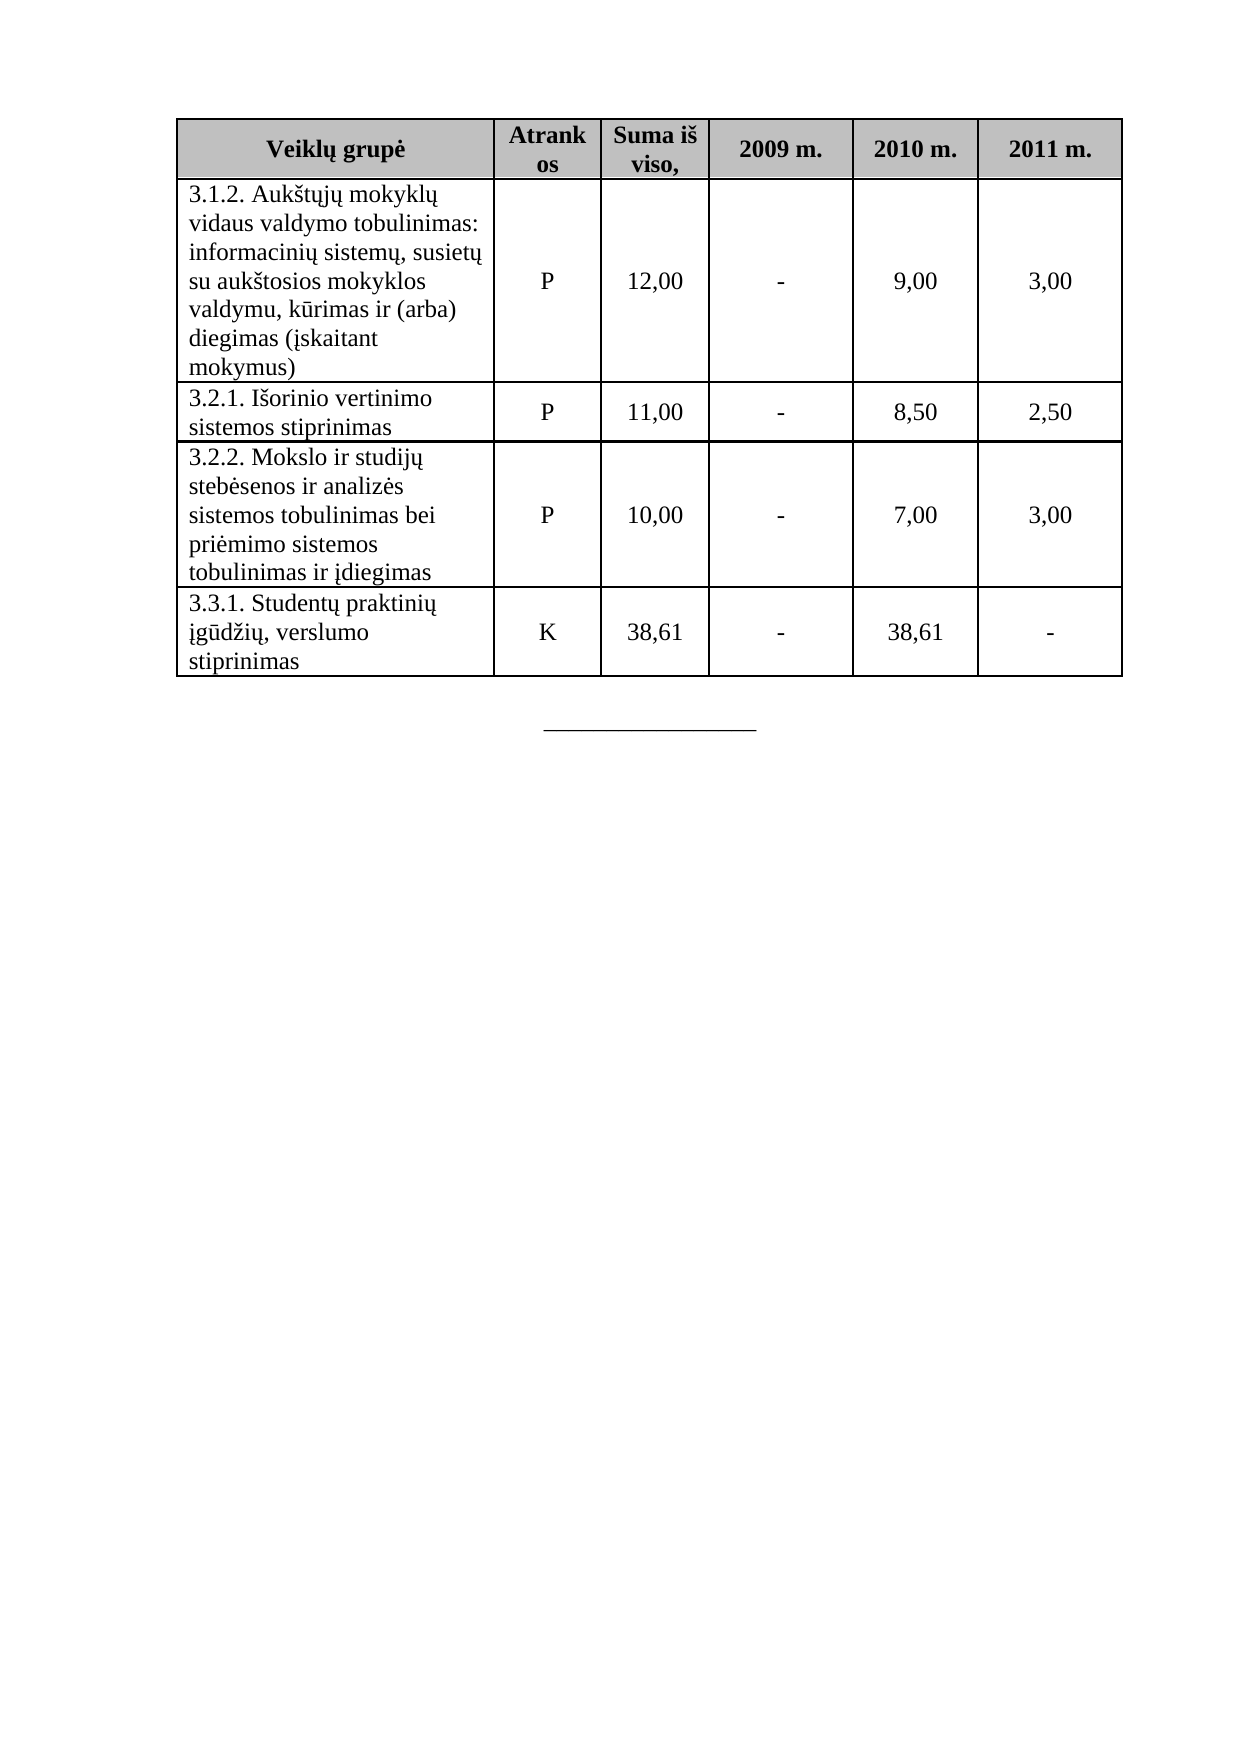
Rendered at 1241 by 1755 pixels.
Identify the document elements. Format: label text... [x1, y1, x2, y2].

text _________________ [177, 705, 1122, 734]
table_cell 10,00 [602, 443, 708, 586]
table_cell 38,61 [602, 588, 708, 674]
table_header Suma iš viso, mln. Lt [602, 120, 708, 177]
table_cell 3.3.1. Studentų praktinių įgūdžių, verslumo stiprinimas [178, 588, 493, 674]
table_cell P [495, 383, 600, 440]
table_cell - [710, 588, 852, 674]
table_header 2010 m. [854, 120, 977, 177]
table_cell - [710, 383, 852, 440]
table_cell 38,61 [854, 588, 977, 674]
table_cell 9,00 [854, 180, 977, 381]
table_header Atrankos būdas [495, 120, 600, 177]
table_header 2009 m. [710, 120, 852, 177]
table_cell 8,50 [854, 383, 977, 440]
table_cell 3,00 [979, 180, 1121, 381]
table_cell - [710, 180, 852, 381]
table_cell - [710, 443, 852, 586]
table_header Veiklų grupė [178, 120, 493, 177]
table_cell 3,00 [979, 443, 1121, 586]
table_cell 3.2.2. Mokslo ir studijų stebėsenos ir analizės sistemos tobulinimas bei priėmimo sistemos tobulinimas ir įdiegimas [178, 443, 493, 586]
table_cell 2,50 [979, 383, 1121, 440]
table_cell K [495, 588, 600, 674]
table_cell P [495, 180, 600, 381]
table_cell 12,00 [602, 180, 708, 381]
table_cell P [495, 443, 600, 586]
table_cell 7,00 [854, 443, 977, 586]
table_cell 3.2.1. Išorinio vertinimo sistemos stiprinimas [178, 383, 493, 440]
table_header 2011 m. [979, 120, 1121, 177]
table_cell - [979, 588, 1121, 674]
table_cell 11,00 [602, 383, 708, 440]
table_cell 3.1.2. Aukštųjų mokyklų vidaus valdymo tobulinimas: informacinių sistemų, susietų su aukštosios mokyklos valdymu, kūrimas ir (arba) diegimas (įskaitant mokymus) [178, 180, 493, 381]
